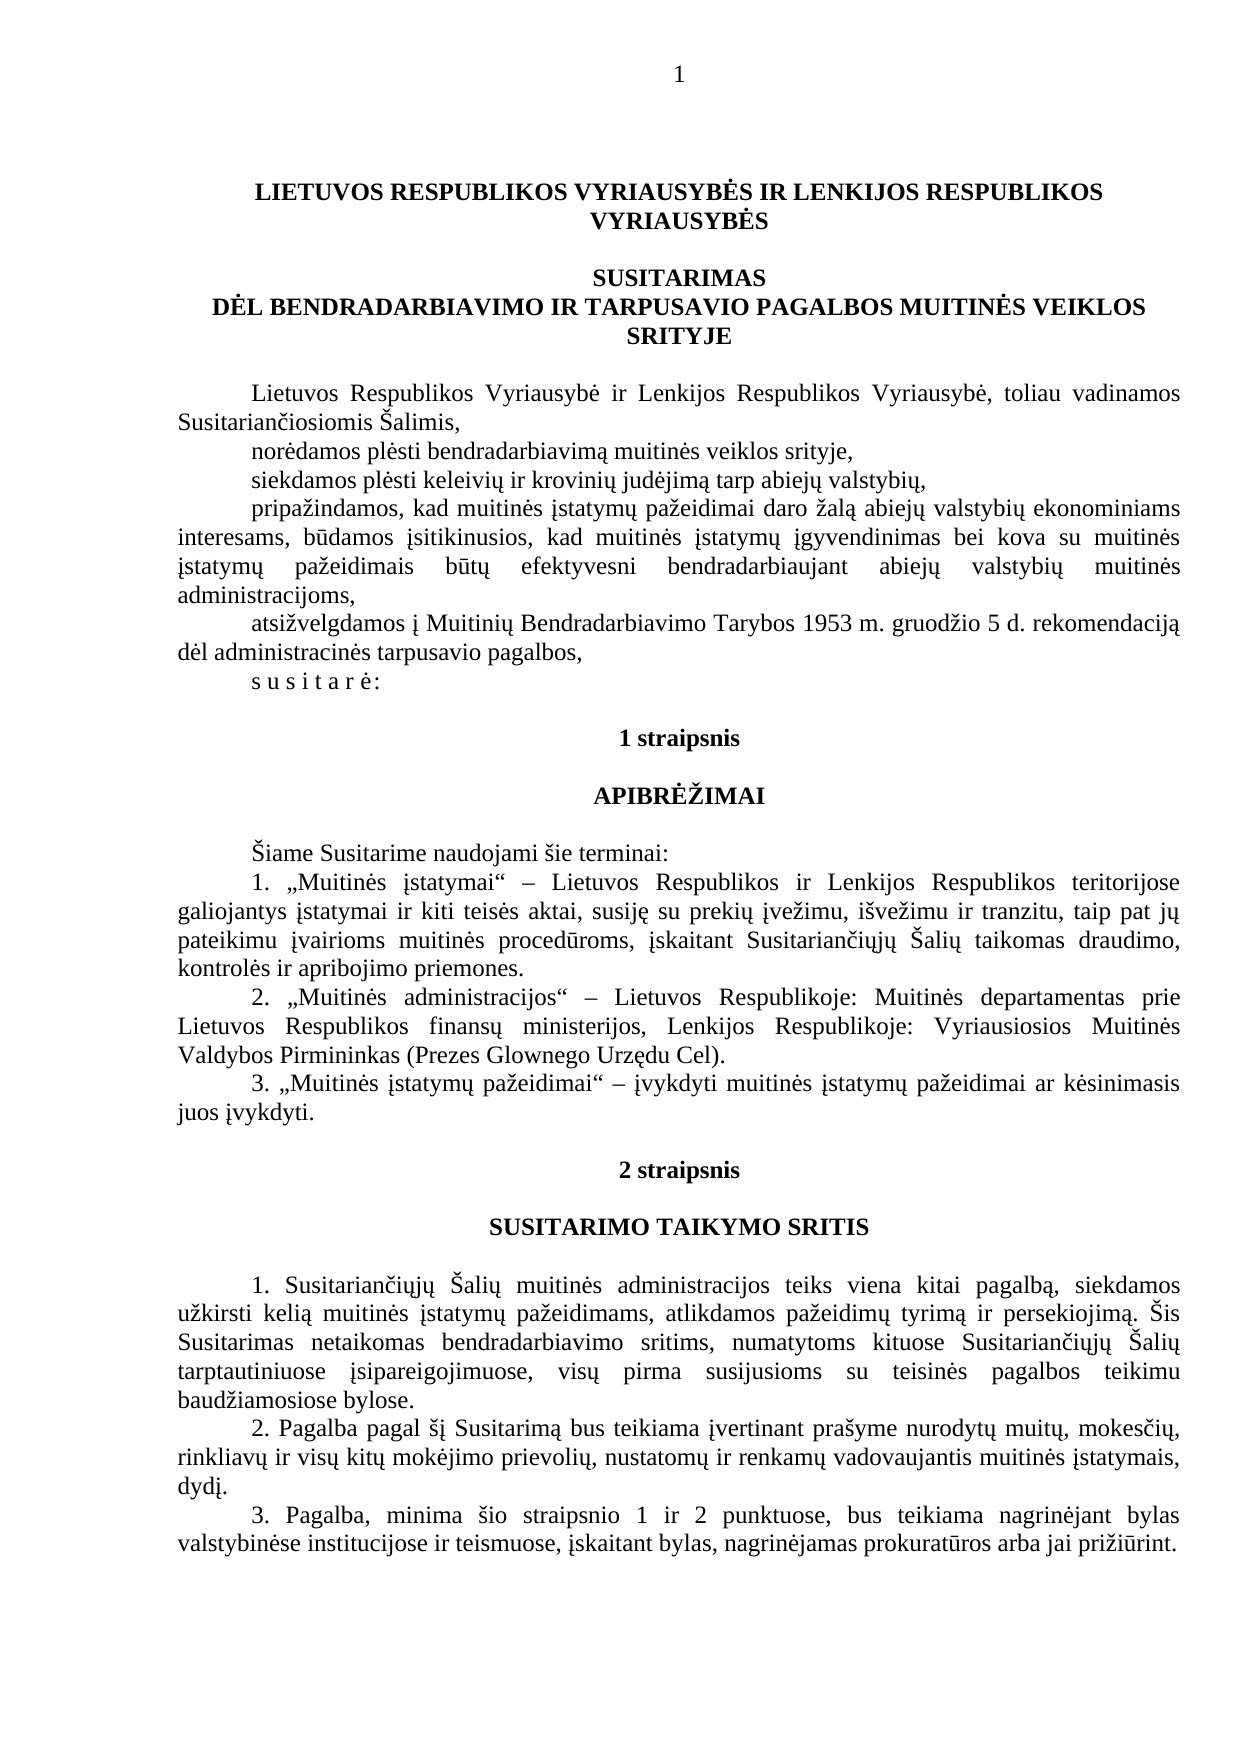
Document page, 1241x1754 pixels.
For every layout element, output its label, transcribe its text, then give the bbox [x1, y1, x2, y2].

text 1. Susitariančiųjų Šalių muitinės administracijos teiks viena kitai pagalbą, siekdamos užkirsti kelią muitinės įstatymų pažeidimams, atlikdamos pažeidimų tyrimą ir persekiojimą. Šis Susitarimas netaikomas bendradarbiavimo sritims, numatytoms kituose Susitariančiųjų Šalių tarptautiniuose įsipareigojimuose, visų pirma susijusioms su teisinės pagalbos teikimu baudžiamosiose bylose. [177, 1270, 1181, 1413]
text 3. „Muitinės įstatymų pažeidimai“ – įvykdyti muitinės įstatymų pažeidimai ar kėsinimasis juos įvykdyti. [177, 1068, 1181, 1126]
text 2. Pagalba pagal šį Susitarimą bus teikiama įvertinant prašyme nurodytų muitų, mokesčių, rinkliavų ir visų kitų mokėjimo prievolių, nustatomų ir renkamų vadovaujantis muitinės įstatymais, dydį. [177, 1413, 1181, 1500]
text LIETUVOS RESPUBLIKOS VYRIAUSYBĖS IR LENKIJOS RESPUBLIKOS VYRIAUSYBĖS [177, 177, 1181, 235]
text norėdamos plėsti bendradarbiavimą muitinės veiklos srityje, [177, 436, 1181, 465]
text 2. „Muitinės administracijos“ – Lietuvos Respublikoje: Muitinės departamentas prie Lietuvos Respublikos finansų ministerijos, Lenkijos Respublikoje: Vyriausiosios Muitinės Valdybos Pirmininkas (Prezes Glownego Urzędu Cel). [177, 982, 1181, 1068]
text SUSITARIMAS [177, 263, 1181, 292]
text SUSITARIMO TAIKYMO SRITIS [177, 1212, 1181, 1241]
text Šiame Susitarime naudojami šie terminai: [177, 838, 1181, 867]
text APIBRĖŽIMAI [177, 781, 1181, 810]
text 3. Pagalba, minima šio straipsnio 1 ir 2 punktuose, bus teikiama nagrinėjant bylas valstybinėse institucijose ir teismuose, įskaitant bylas, nagrinėjamas prokuratūros arba jai prižiūrint. [177, 1500, 1181, 1557]
text siekdamos plėsti keleivių ir krovinių judėjimą tarp abiejų valstybių, [177, 465, 1181, 493]
text 1. „Muitinės įstatymai“ – Lietuvos Respublikos ir Lenkijos Respublikos teritorijose galiojantys įstatymai ir kiti teisės aktai, susiję su prekių įvežimu, išvežimu ir tranzitu, taip pat jų pateikimu įvairioms muitinės procedūroms, įskaitant Susitariančiųjų Šalių taikomas draudimo, kontrolės ir apribojimo priemones. [177, 867, 1181, 982]
text 2 straipsnis [177, 1155, 1181, 1183]
text pripažindamos, kad muitinės įstatymų pažeidimai daro žalą abiejų valstybių ekonominiams interesams, būdamos įsitikinusios, kad muitinės įstatymų įgyvendinimas bei kova su muitinės įstatymų pažeidimais būtų efektyvesni bendradarbiaujant abiejų valstybių muitinės administracijoms, [177, 493, 1181, 608]
text 1 straipsnis [177, 723, 1181, 752]
text Lietuvos Respublikos Vyriausybė ir Lenkijos Respublikos Vyriausybė, toliau vadinamos Susitariančiosiomis Šalimis, [177, 378, 1181, 436]
text susitarė: [177, 666, 1181, 695]
text atsižvelgdamos į Muitinių Bendradarbiavimo Tarybos 1953 m. gruodžio 5 d. rekomendaciją dėl administracinės tarpusavio pagalbos, [177, 608, 1181, 666]
text DĖL BENDRADARBIAVIMO IR TARPUSAVIO PAGALBOS MUITINĖS VEIKLOS SRITYJE [177, 292, 1181, 350]
